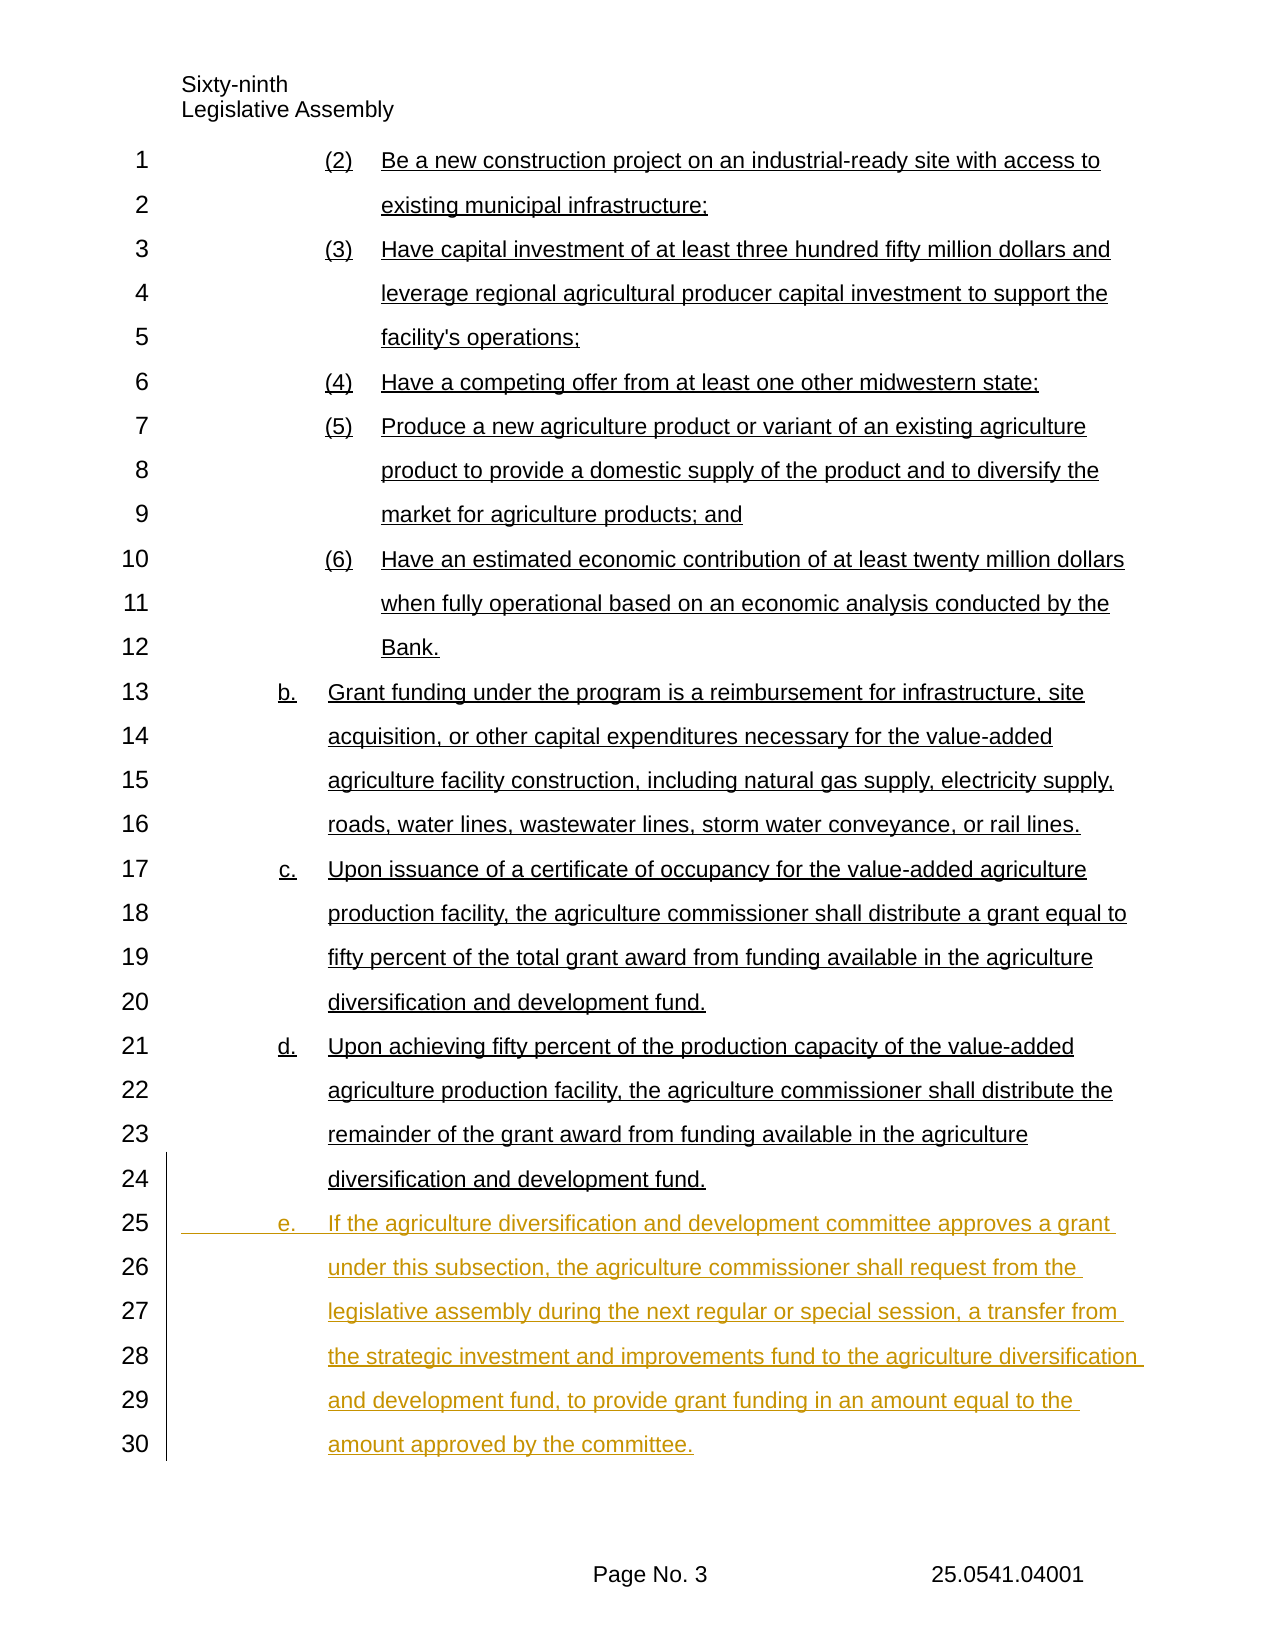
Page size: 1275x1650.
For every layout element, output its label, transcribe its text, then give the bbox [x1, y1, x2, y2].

text (5) Produce a new agriculture product or variant of an existing agriculture product to provide a domestic supply of the product and to diversify the market for agriculture products; and [181, 399, 1154, 532]
text e. If the agriculture diversification and development committee approves a grant under this subsection, the agriculture commissioner shall request from the legislative assembly during the next regular or special session, a transfer from the strategic investment and improvements fund to the agriculture diversification and development fund, to provide grant funding in an amount equal to the amount approved by the committee. [181, 1196, 1154, 1461]
text (3) Have capital investment of at least three hundred fifty million dollars and leverage regional agricultural producer capital investment to support the facility's operations; [181, 222, 1154, 355]
text c. Upon issuance of a certificate of occupancy for the value-added agriculture production facility, the agriculture commissioner shall distribute a grant equal to fifty percent of the total grant award from funding available in the agriculture diversification and development fund. [181, 842, 1154, 1019]
text (4) Have a competing offer from at least one other midwestern state; [181, 355, 1154, 399]
text (6) Have an estimated economic contribution of at least twenty million dollars when fully operational based on an economic analysis conducted by the Bank. [181, 532, 1154, 664]
text (2) Be a new construction project on an industrial-ready site with access to existing municipal infrastructure; [181, 133, 1154, 222]
text b. Grant funding under the program is a reimbursement for infrastructure, site acquisition, or other capital expenditures necessary for the value-added agriculture facility construction, including natural gas supply, electricity supply, roads, water lines, wastewater lines, storm water conveyance, or rail lines. [181, 664, 1154, 842]
text d. Upon achieving fifty percent of the production capacity of the value-added agriculture production facility, the agriculture commissioner shall distribute the remainder of the grant award from funding available in the agriculture diversification and development fund. [181, 1019, 1154, 1196]
